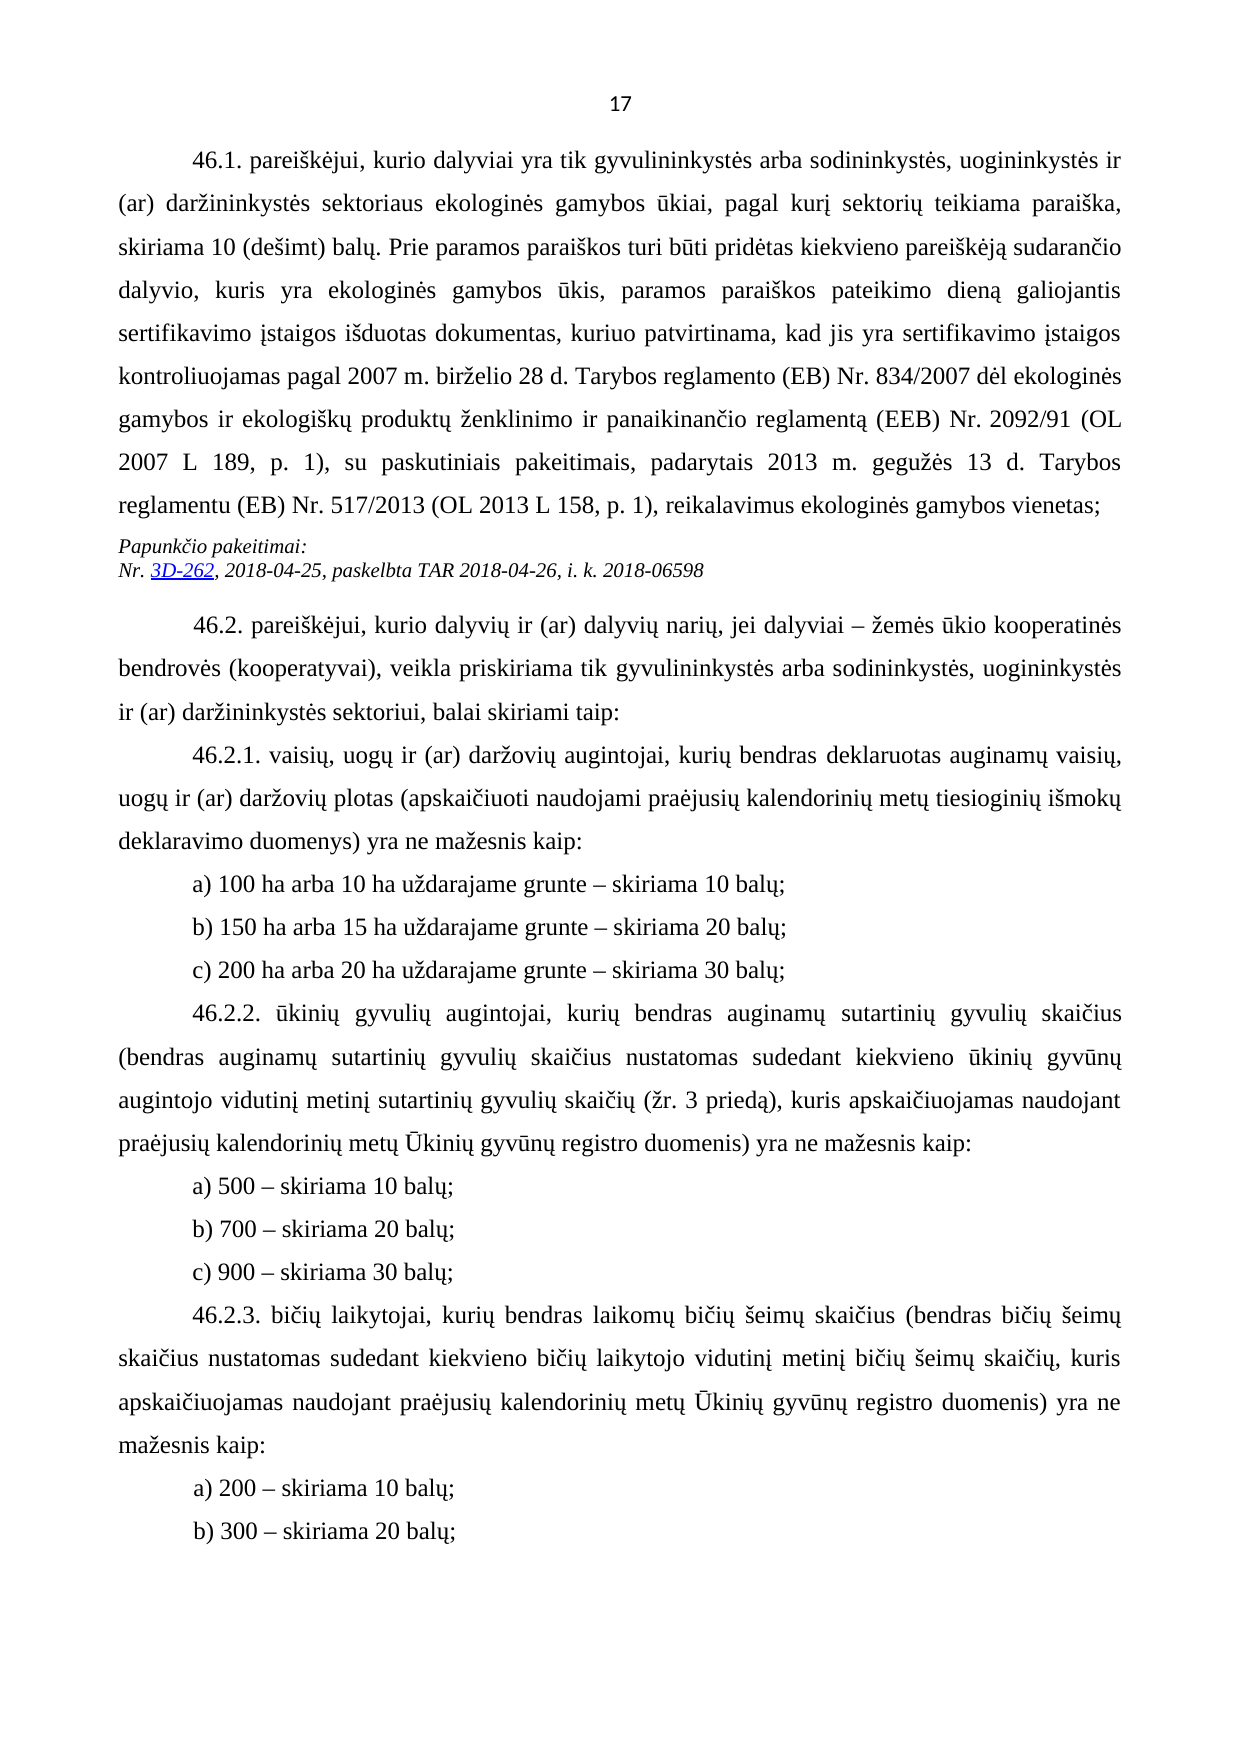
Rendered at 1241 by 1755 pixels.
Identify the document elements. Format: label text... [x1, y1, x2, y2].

text b) 300 – skiriama 20 balų; [118, 1516, 1122, 1545]
text b) 700 – skiriama 20 balų; [118, 1214, 1122, 1243]
text a) 100 ha arba 10 ha uždarajame grunte – skiriama 10 balų; [118, 869, 1122, 898]
text 46.1. pareiškėjui, kurio dalyviai yra tik gyvulininkystės arba sodininkystės, uogininkystės ir (ar) daržininkystės sektoriaus ekologinės gamybos ūkiai, pagal kurį sektorių teikiama paraiška, skiriama 10 (dešimt) balų. Prie paramos paraiškos turi būti pridėtas kiekvieno pareiškėją sudarančio dalyvio, kuris yra ekologinės gamybos ūkis, paramos paraiškos pateikimo dieną galiojantis sertifikavimo įstaigos išduotas dokumentas, kuriuo patvirtinama, kad jis yra sertifikavimo įstaigos kontroliuojamas pagal 2007 m. birželio 28 d. Tarybos reglamento (EB) Nr. 834/2007 dėl ekologinės gamybos ir ekologiškų produktų ženklinimo ir panaikinančio reglamentą (EEB) Nr. 2092/91 (OL 2007 L 189, p. 1), su paskutiniais pakeitimais, padarytais 2013 m. gegužės 13 d. Tarybos reglamentu (EB) Nr. 517/2013 (OL 2013 L 158, p. 1), reikalavimus ekologinės gamybos vienetas; [118, 145, 1122, 519]
text a) 500 – skiriama 10 balų; [118, 1171, 1122, 1200]
text c) 200 ha arba 20 ha uždarajame grunte – skiriama 30 balų; [118, 955, 1122, 984]
text a) 200 – skiriama 10 balų; [118, 1473, 1122, 1502]
text Nr. 3D-262, 2018-04-25, paskelbta TAR 2018-04-26, i. k. 2018-06598 [118, 558, 1122, 582]
text 46.2. pareiškėjui, kurio dalyvių ir (ar) dalyvių narių, jei dalyviai – žemės ūkio kooperatinės bendrovės (kooperatyvai), veikla priskiriama tik gyvulininkystės arba sodininkystės, uogininkystės ir (ar) daržininkystės sektoriui, balai skiriami taip: [118, 610, 1122, 725]
text 46.2.2. ūkinių gyvulių augintojai, kurių bendras auginamų sutartinių gyvulių skaičius (bendras auginamų sutartinių gyvulių skaičius nustatomas sudedant kiekvieno ūkinių gyvūnų augintojo vidutinį metinį sutartinių gyvulių skaičių (žr. 3 priedą), kuris apskaičiuojamas naudojant praėjusių kalendorinių metų Ūkinių gyvūnų registro duomenis) yra ne mažesnis kaip: [118, 998, 1122, 1157]
text b) 150 ha arba 15 ha uždarajame grunte – skiriama 20 balų; [118, 912, 1122, 941]
text 46.2.1. vaisių, uogų ir (ar) daržovių augintojai, kurių bendras deklaruotas auginamų vaisių, uogų ir (ar) daržovių plotas (apskaičiuoti naudojami praėjusių kalendorinių metų tiesioginių išmokų deklaravimo duomenys) yra ne mažesnis kaip: [118, 740, 1122, 855]
text Papunkčio pakeitimai: [118, 533, 1122, 558]
text 46.2.3. bičių laikytojai, kurių bendras laikomų bičių šeimų skaičius (bendras bičių šeimų skaičius nustatomas sudedant kiekvieno bičių laikytojo vidutinį metinį bičių šeimų skaičių, kuris apskaičiuojamas naudojant praėjusių kalendorinių metų Ūkinių gyvūnų registro duomenis) yra ne mažesnis kaip: [118, 1300, 1122, 1458]
text c) 900 – skiriama 30 balų; [118, 1257, 1122, 1286]
